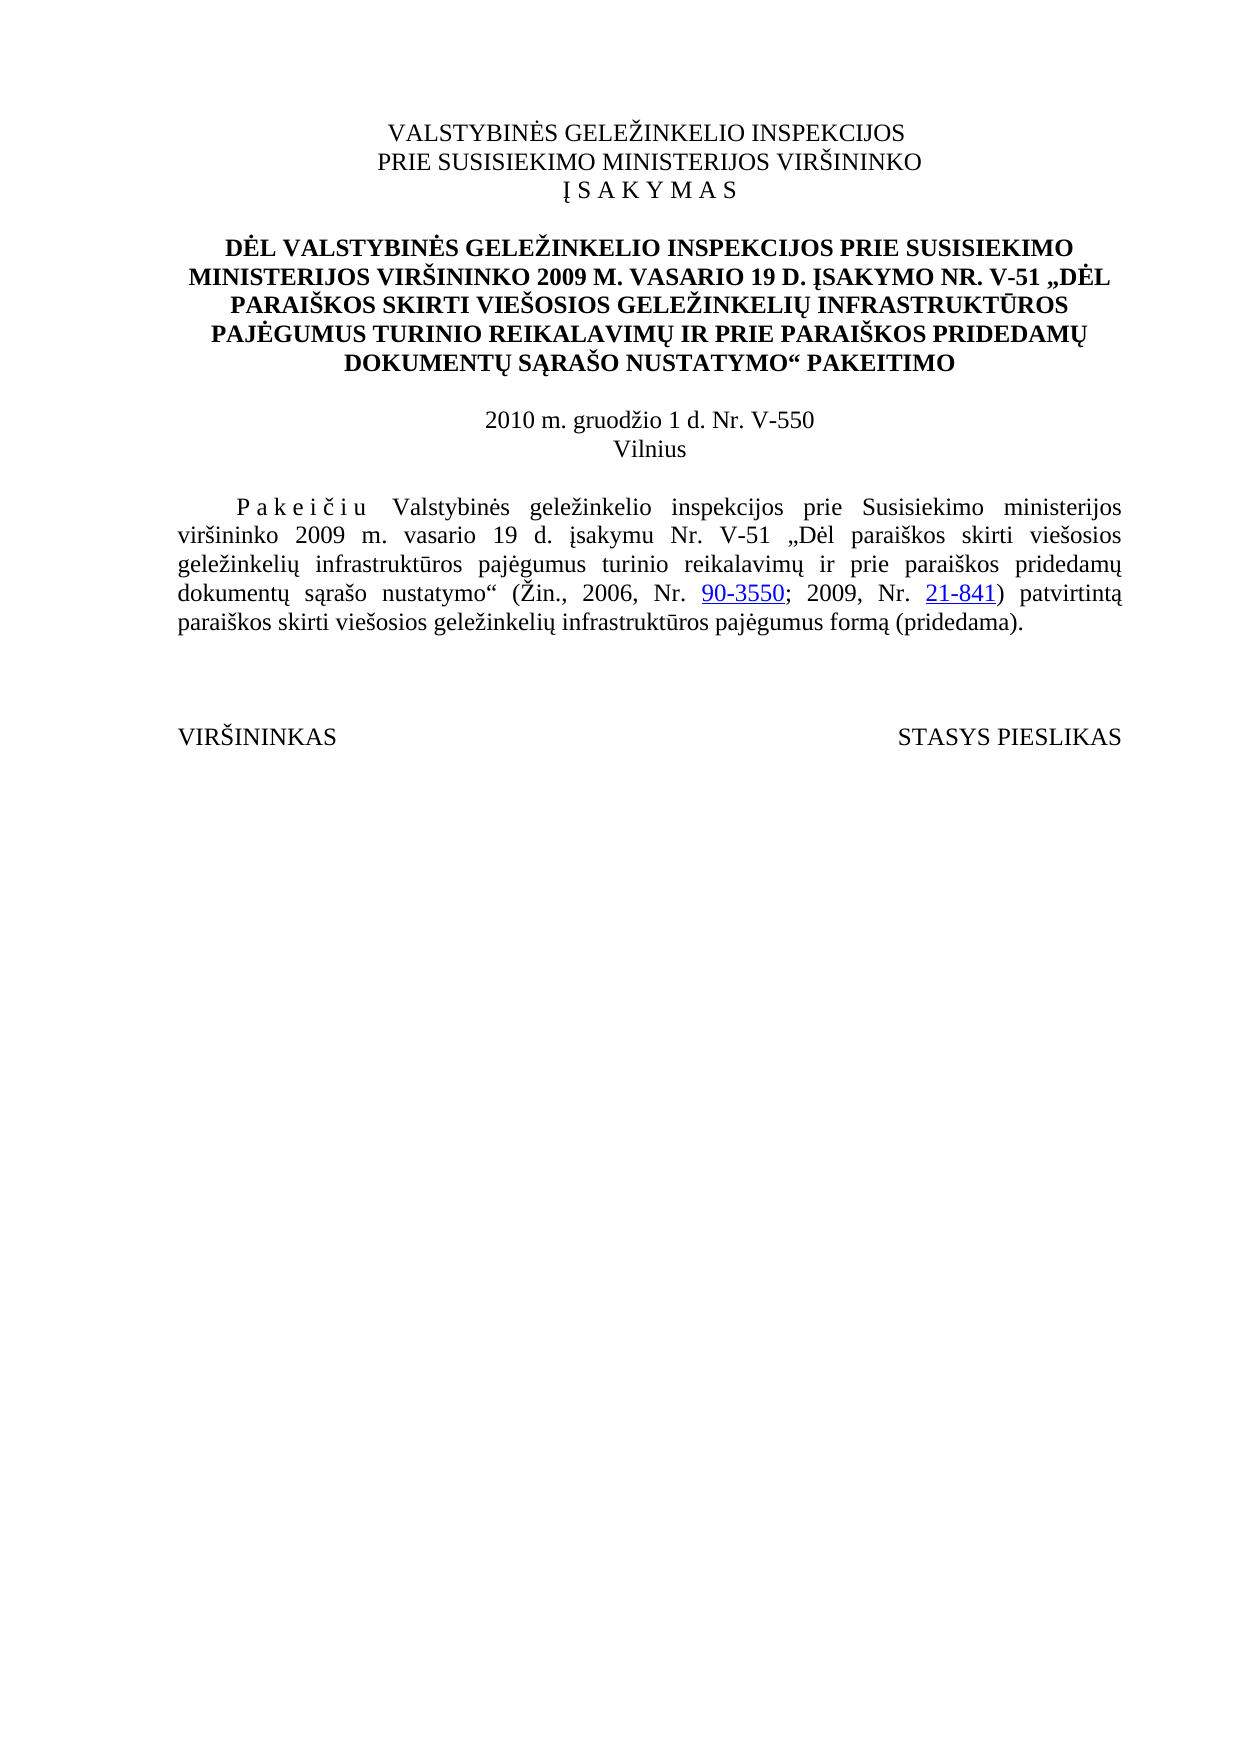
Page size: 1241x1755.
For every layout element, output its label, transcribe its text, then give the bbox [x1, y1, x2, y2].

text Pakeičiu Valstybinės geležinkelio inspekcijos prie Susisiekimo ministerijos viršininko 2009 m. vasario 19 d. įsakymu Nr. V-51 „Dėl paraiškos skirti viešosios geležinkelių infrastruktūros pajėgumus turinio reikalavimų ir prie paraiškos pridedamų dokumentų sąrašo nustatymo“ (Žin., 2006, Nr. 90-3550; 2009, Nr. 21-841) patvirtintą paraiškos skirti viešosios geležinkelių infrastruktūros pajėgumus formą (pridedama). [177, 492, 1122, 636]
text 2010 m. gruodžio 1 d. Nr. V-550 [177, 406, 1122, 434]
text VALSTYBINĖS GELEŽINKELIO INSPEKCIJOS [177, 118, 1122, 147]
text ĮSAKYMAS [177, 176, 1122, 204]
text Vilnius [177, 434, 1122, 463]
text DĖL VALSTYBINĖS GELEŽINKELIO INSPEKCIJOS PRIE SUSISIEKIMO MINISTERIJOS VIRŠININKO 2009 M. VASARIO 19 D. ĮSAKYMO Nr. V-51 „DĖL PARAIŠKOS SKIRTI VIEŠOSIOS GELEŽINKELIŲ INFRASTRUKTŪROS PAJĖGUMUS TURINIO REIKALAVIMŲ IR PRIE PARAIŠKOS PRIDEDAMŲ DOKUMENTŲ SĄRAŠO NUSTATYMO“ PAKEITIMO [177, 233, 1122, 377]
text Viršininkas Stasys Pieslikas [177, 722, 1122, 751]
text PRIE SUSISIEKIMO MINISTERIJOS VIRŠININKO [177, 147, 1122, 176]
